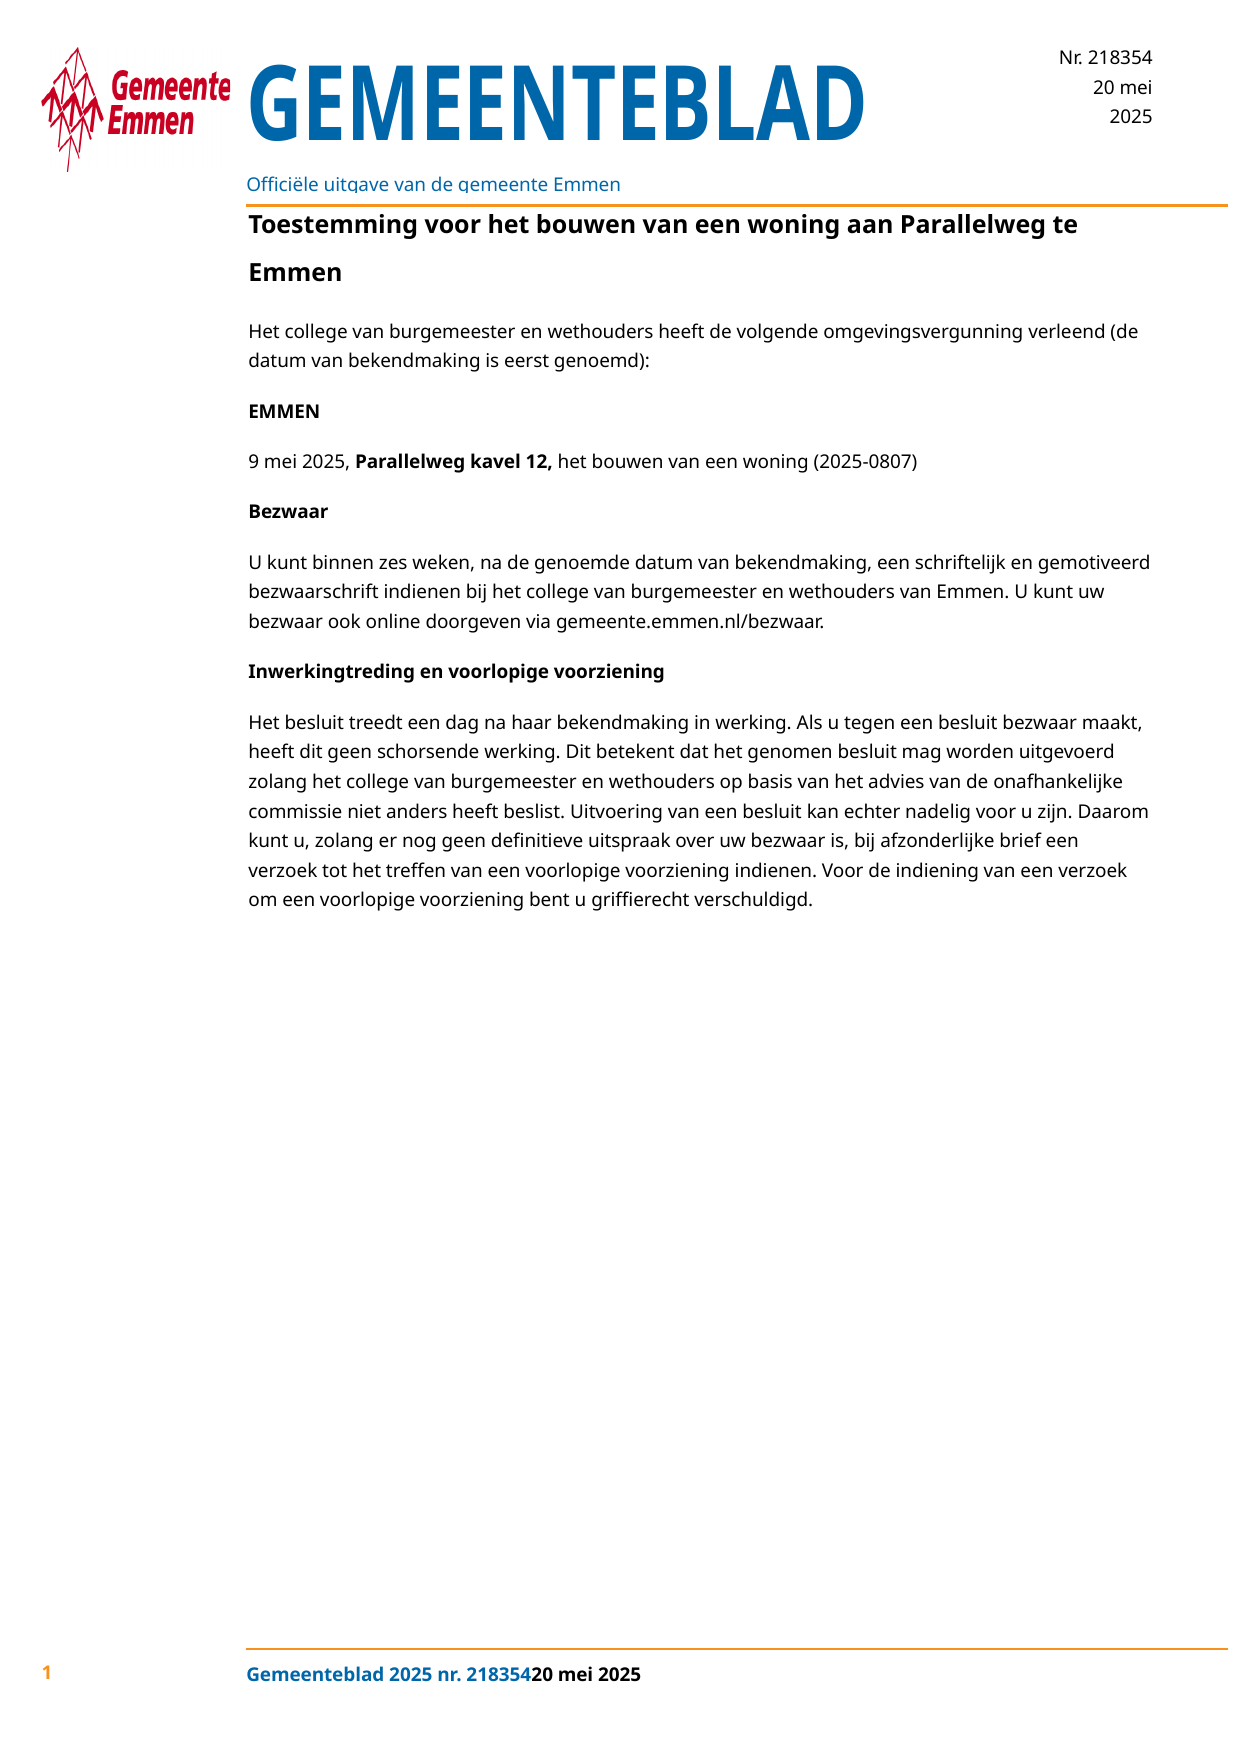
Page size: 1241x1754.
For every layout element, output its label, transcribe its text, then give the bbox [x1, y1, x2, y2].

text Het college van burgemeester en wethouders heeft de volgende omgevingsvergunning verleend (de datum van bekendmaking is eerst genoemd): [248, 318, 1152, 373]
text Toestemming voor het bouwen van een woning aan Parallelweg te Emmen [248, 207, 1152, 288]
text U kunt binnen zes weken, na de genoemde datum van bekendmaking, een schriftelijk en gemotiveerd bezwaarschrift indienen bij het college van burgemeester en wethouders van Emmen. U kunt uw bezwaar ook online doorgeven via gemeente.emmen.nl/bezwaar. [248, 549, 1152, 634]
text Bezwaar [248, 499, 1152, 524]
text 9 mei 2025, Parallelweg kavel 12, het bouwen van een woning (2025-0807) [248, 448, 1152, 474]
text Het besluit treedt een dag na haar bekendmaking in werking. Als u tegen een besluit bezwaar maakt, heeft dit geen schorsende werking. Dit betekent dat het genomen besluit mag worden uitgevoerd zolang het college van burgemeester en wethouders op basis van het advies van de onafhankelijke commissie niet anders heeft beslist. Uitvoering van een besluit kan echter nadelig voor u zijn. Daarom kunt u, zolang er nog geen definitieve uitspraak over uw bezwaar is, bij afzonderlijke brief een verzoek tot het treffen van een voorlopige voorziening indienen. Voor de indiening van een verzoek om een voorlopige voorziening bent u griffierecht verschuldigd. [248, 709, 1152, 912]
text EMMEN [248, 398, 1152, 424]
text Inwerkingtreding en voorlopige voorziening [248, 659, 1152, 684]
picture [41, 47, 231, 172]
